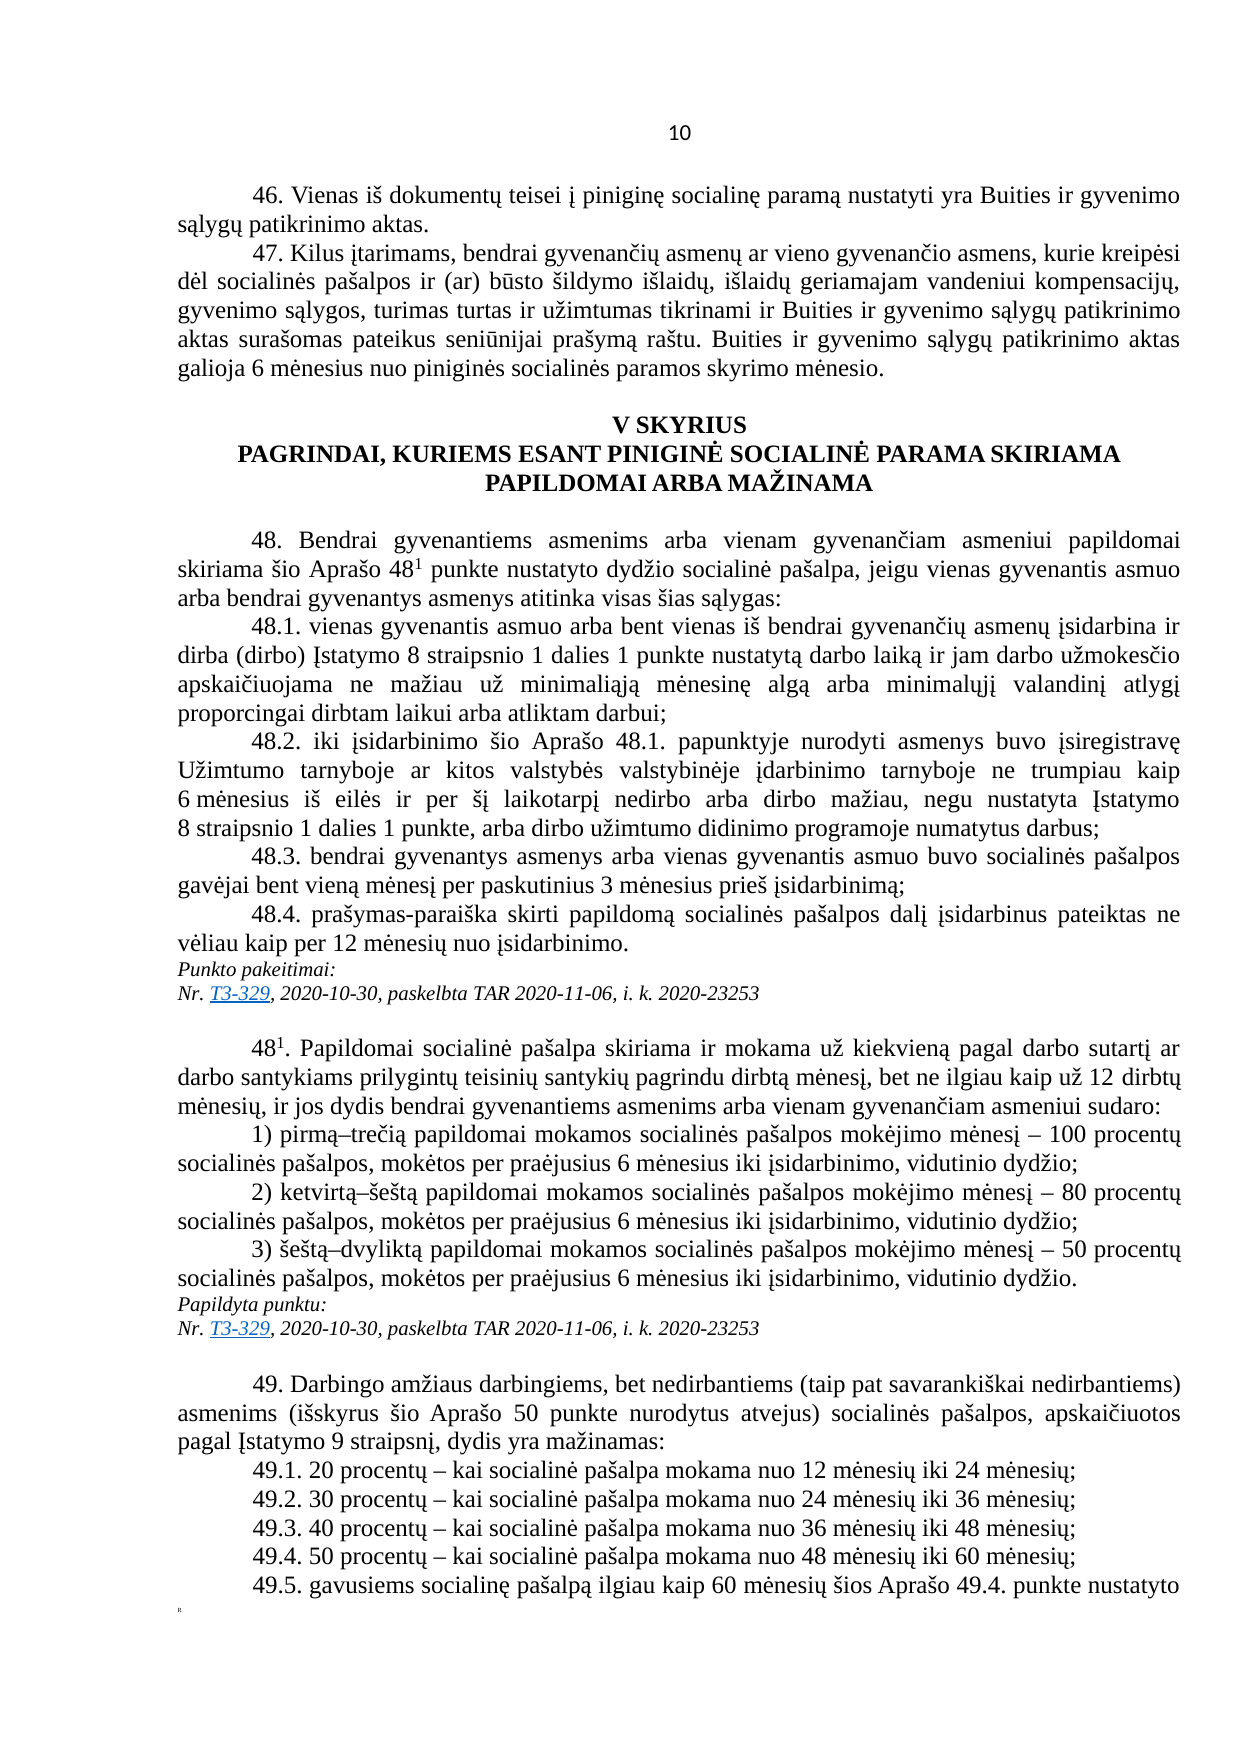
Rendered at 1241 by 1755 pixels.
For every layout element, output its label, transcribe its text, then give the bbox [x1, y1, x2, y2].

text PAGRINDAI, KURIEMS ESANT PINIGINĖ SOCIALINĖ PARAMA SKIRIAMA PAPILDOMAI ARBA MAŽINAMA [177, 439, 1181, 496]
text 49.3. 40 procentų – kai socialinė pašalpa mokama nuo 36 mėnesių iki 48 mėnesių; [177, 1513, 1181, 1541]
text 47. Kilus įtarimams, bendrai gyvenančių asmenų ar vieno gyvenančio asmens, kurie kreipėsi dėl socialinės pašalpos ir (ar) būsto šildymo išlaidų, išlaidų geriamajam vandeniui kompensacijų, gyvenimo sąlygos, turimas turtas ir užimtumas tikrinami ir Buities ir gyvenimo sąlygų patikrinimo aktas surašomas pateikus seniūnijai prašymą raštu. Buities ir gyvenimo sąlygų patikrinimo aktas galioja 6 mėnesius nuo piniginės socialinės paramos skyrimo mėnesio. [177, 238, 1181, 381]
text 481. Papildomai socialinė pašalpa skiriama ir mokama už kiekvieną pagal darbo sutartį ar darbo santykiams prilygintų teisinių santykių pagrindu dirbtą mėnesį, bet ne ilgiau kaip už 12 dirbtų mėnesių, ir jos dydis bendrai gyvenantiems asmenims arba vienam gyvenančiam asmeniui sudaro: [177, 1033, 1181, 1119]
text 1) pirmą–trečią papildomai mokamos socialinės pašalpos mokėjimo mėnesį – 100 procentų socialinės pašalpos, mokėtos per praėjusius 6 mėnesius iki įsidarbinimo, vidutinio dydžio; [177, 1119, 1181, 1177]
text Papildyta punktu: [177, 1292, 1181, 1316]
text 49.2. 30 procentų – kai socialinė pašalpa mokama nuo 24 mėnesių iki 36 mėnesių; [177, 1484, 1181, 1513]
text 3) šeštą–dvyliktą papildomai mokamos socialinės pašalpos mokėjimo mėnesį – 50 procentų socialinės pašalpos, mokėtos per praėjusius 6 mėnesius iki įsidarbinimo, vidutinio dydžio. [177, 1234, 1181, 1292]
text 48.3. bendrai gyvenantys asmenys arba vienas gyvenantis asmuo buvo socialinės pašalpos gavėjai bent vieną mėnesį per paskutinius 3 mėnesius prieš įsidarbinimą; [177, 841, 1181, 899]
text 49.4. 50 procentų – kai socialinė pašalpa mokama nuo 48 mėnesių iki 60 mėnesių; [177, 1541, 1181, 1570]
text Punkto pakeitimai: [177, 956, 1181, 981]
text 48.1. vienas gyvenantis asmuo arba bent vienas iš bendrai gyvenančių asmenų įsidarbina ir dirba (dirbo) Įstatymo 8 straipsnio 1 dalies 1 punkte nustatytą darbo laiką ir jam darbo užmokesčio apskaičiuojama ne mažiau už minimaliąją mėnesinę algą arba minimalųjį valandinį atlygį proporcingai dirbtam laikui arba atliktam darbui; [177, 611, 1181, 726]
text Nr. T3-329, 2020-10-30, paskelbta TAR 2020-11-06, i. k. 2020-23253 [177, 981, 1181, 1004]
text 49.1. 20 procentų – kai socialinė pašalpa mokama nuo 12 mėnesių iki 24 mėnesių; [177, 1455, 1181, 1484]
text 46. Vienas iš dokumentų teisei į piniginę socialinę paramą nustatyti yra Buities ir gyvenimo sąlygų patikrinimo aktas. [177, 180, 1181, 238]
text 48. Bendrai gyvenantiems asmenims arba vienam gyvenančiam asmeniui papildomai skiriama šio Aprašo 481 punkte nustatyto dydžio socialinė pašalpa, jeigu vienas gyvenantis asmuo arba bendrai gyvenantys asmenys atitinka visas šias sąlygas: [177, 525, 1181, 611]
text Nr. T3-329, 2020-10-30, paskelbta TAR 2020-11-06, i. k. 2020-23253 [177, 1316, 1181, 1340]
text 49. Darbingo amžiaus darbingiems, bet nedirbantiems (taip pat savarankiškai nedirbantiems) asmenims (išskyrus šio Aprašo 50 punkte nurodytus atvejus) socialinės pašalpos, apskaičiuotos pagal Įstatymo 9 straipsnį, dydis yra mažinamas: [177, 1369, 1181, 1455]
text V SKYRIUS [177, 410, 1181, 439]
text 48.4. prašymas-paraiška skirti papildomą socialinės pašalpos dalį įsidarbinus pateiktas ne vėliau kaip per 12 mėnesių nuo įsidarbinimo. [177, 899, 1181, 956]
text 49.5. gavusiems socialinę pašalpą ilgiau kaip 60 mėnesių šios Aprašo 49.4. punkte nustatyto [177, 1570, 1181, 1599]
text 48.2. iki įsidarbinimo šio Aprašo 48.1. papunktyje nurodyti asmenys buvo įsiregistravę Užimtumo tarnyboje ar kitos valstybės valstybinėje įdarbinimo tarnyboje ne trumpiau kaip 6 mėnesius iš eilės ir per šį laikotarpį nedirbo arba dirbo mažiau, negu nustatyta Įstatymo 8 straipsnio 1 dalies 1 punkte, arba dirbo užimtumo didinimo programoje numatytus darbus; [177, 726, 1181, 841]
text 2) ketvirtą–šeštą papildomai mokamos socialinės pašalpos mokėjimo mėnesį – 80 procentų socialinės pašalpos, mokėtos per praėjusius 6 mėnesius iki įsidarbinimo, vidutinio dydžio; [177, 1177, 1181, 1234]
